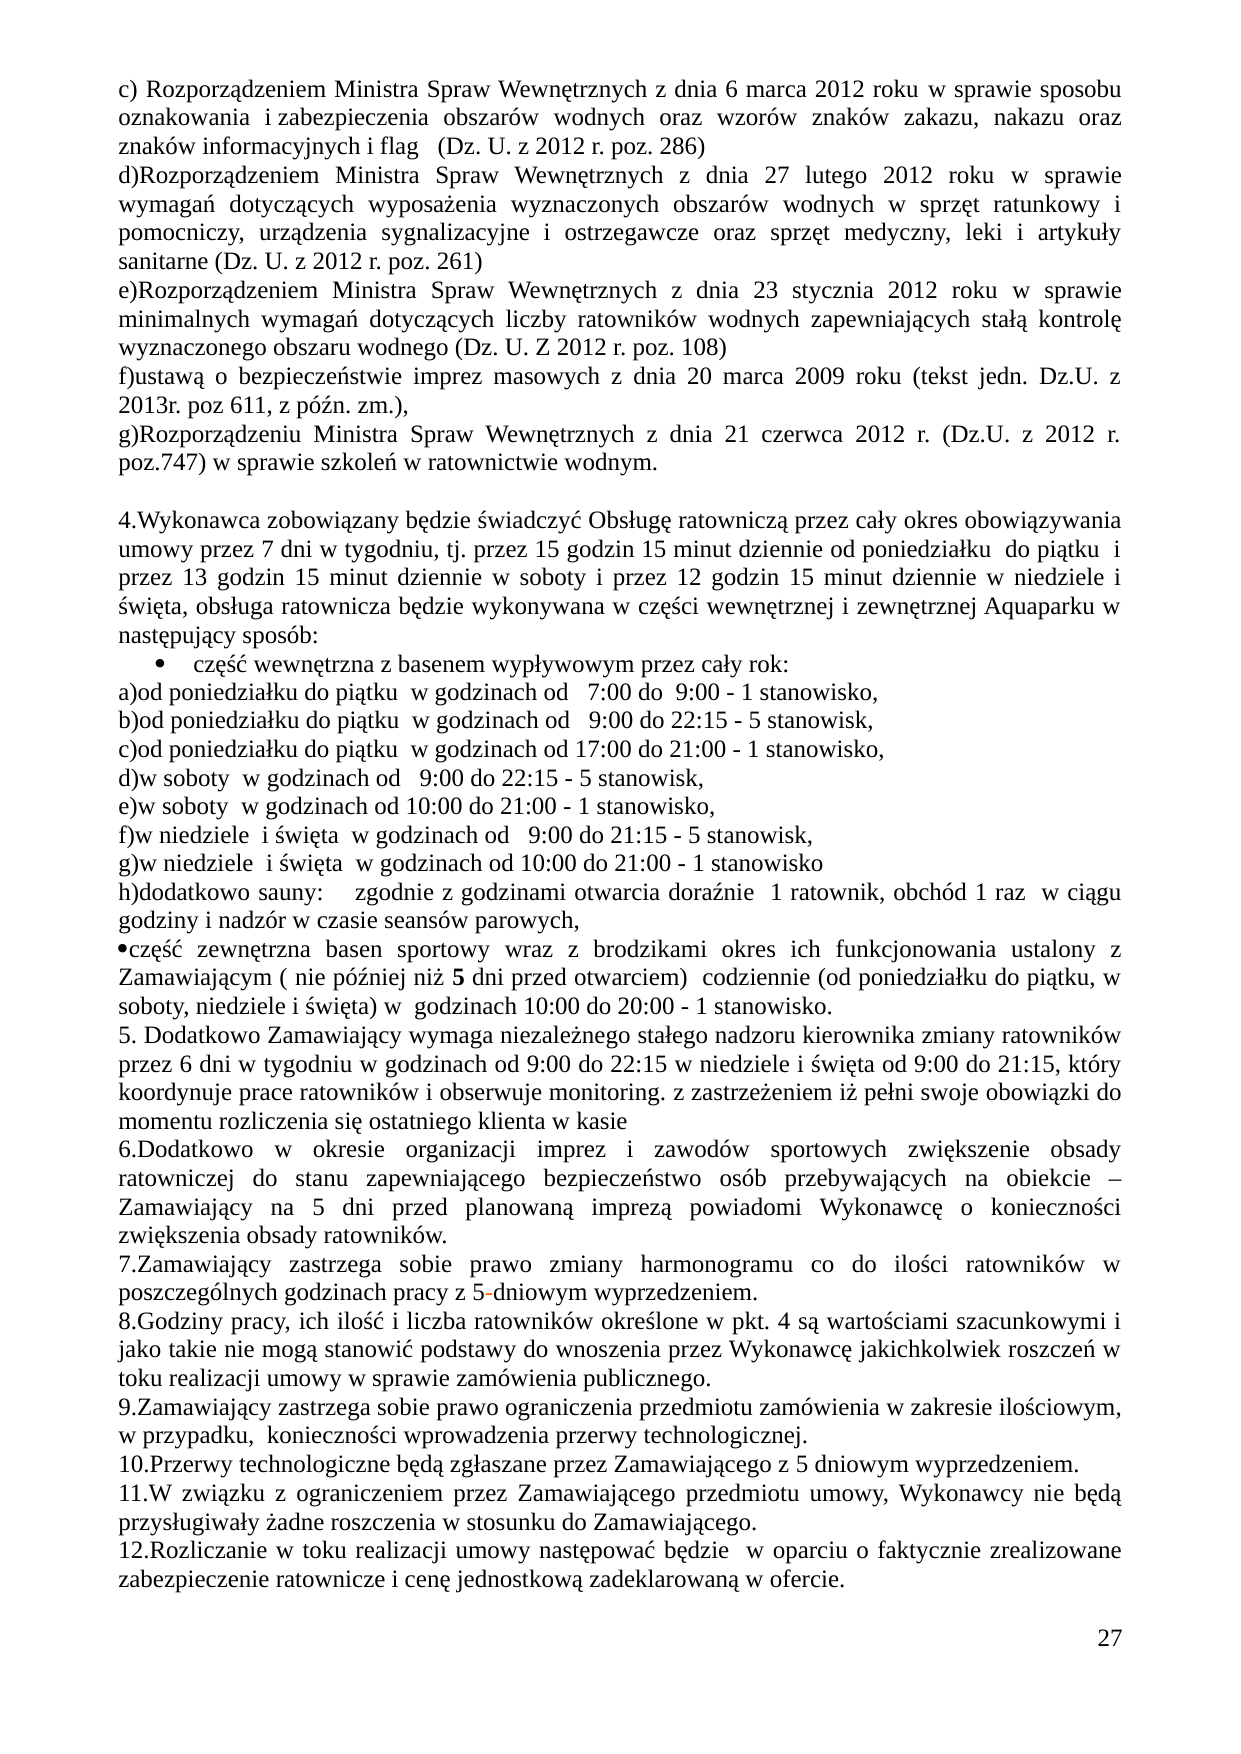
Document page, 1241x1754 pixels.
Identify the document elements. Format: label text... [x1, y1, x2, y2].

text c)od poniedziałku do piątku w godzinach od 17:00 do 21:00 - 1 stanowisko, [118, 734, 1122, 763]
text 11.W związku z ograniczeniem przez Zamawiającego przedmiotu umowy, Wykonawcy nie będą przysługiwały żadne roszczenia w stosunku do Zamawiającego. [118, 1478, 1122, 1536]
text b)od poniedziałku do piątku w godzinach od 9:00 do 22:15 - 5 stanowisk, [118, 706, 1122, 734]
text f)ustawą o bezpieczeństwie imprez masowych z dnia 20 marca 2009 roku (tekst jedn. Dz.U. z 2013r. poz 611, z późn. zm.), [118, 361, 1122, 419]
text c) Rozporządzeniem Ministra Spraw Wewnętrznych z dnia 6 marca 2012 roku w sprawie sposobu oznakowania i zabezpieczenia obszarów wodnych oraz wzorów znaków zakazu, nakazu oraz znaków informacyjnych i flag (Dz. U. z 2012 r. poz. 286) [118, 74, 1122, 160]
text a)od poniedziałku do piątku w godzinach od 7:00 do 9:00 - 1 stanowisko, [118, 677, 1122, 706]
text 5. Dodatkowo Zamawiający wymaga niezależnego stałego nadzoru kierownika zmiany ratowników przez 6 dni w tygodniu w godzinach od 9:00 do 22:15 w niedziele i święta od 9:00 do 21:15, który koordynuje prace ratowników i obserwuje monitoring. z zastrzeżeniem iż pełni swoje obowiązki do momentu rozliczenia się ostatniego klienta w kasie [118, 1020, 1122, 1135]
text g)w niedziele i święta w godzinach od 10:00 do 21:00 - 1 stanowisko [118, 849, 1122, 877]
text 10.Przerwy technologiczne będą zgłaszane przez Zamawiającego z 5 dniowym wyprzedzeniem. [118, 1450, 1122, 1478]
text e)Rozporządzeniem Ministra Spraw Wewnętrznych z dnia 23 stycznia 2012 roku w sprawie minimalnych wymagań dotyczących liczby ratowników wodnych zapewniających stałą kontrolę wyznaczonego obszaru wodnego (Dz. U. Z 2012 r. poz. 108) [118, 275, 1122, 361]
text g)Rozporządzeniu Ministra Spraw Wewnętrznych z dnia 21 czerwca 2012 r. (Dz.U. z 2012 r. poz.747) w sprawie szkoleń w ratownictwie wodnym. [118, 419, 1122, 476]
text 4.Wykonawca zobowiązany będzie świadczyć Obsługę ratowniczą przez cały okres obowiązywania umowy przez 7 dni w tygodniu, tj. przez 15 godzin 15 minut dziennie od poniedziałku do piątku i przez 13 godzin 15 minut dziennie w soboty i przez 12 godzin 15 minut dziennie w niedziele i święta, obsługa ratownicza będzie wykonywana w części wewnętrznej i zewnętrznej Aquaparku w następujący sposób: [118, 505, 1122, 649]
text 6.Dodatkowo w okresie organizacji imprez i zawodów sportowych zwiększenie obsady ratowniczej do stanu zapewniającego bezpieczeństwo osób przebywających na obiekcie – Zamawiający na 5 dni przed planowaną imprezą powiadomi Wykonawcę o konieczności zwiększenia obsady ratowników. [118, 1135, 1122, 1249]
list część zewnętrzna basen sportowy wraz z brodzikami okres ich funkcjonowania ustalony z Zamawiającym ( nie później niż 5 dni przed otwarciem) codziennie (od poniedziałku do piątku, w soboty, niedziele i święta) w godzinach 10:00 do 20:00 - 1 stanowisko. [118, 934, 1122, 1020]
text 7.Zamawiający zastrzega sobie prawo zmiany harmonogramu co do ilości ratowników w poszczególnych godzinach pracy z 5-dniowym wyprzedzeniem. [118, 1249, 1122, 1306]
text d)Rozporządzeniem Ministra Spraw Wewnętrznych z dnia 27 lutego 2012 roku w sprawie wymagań dotyczących wyposażenia wyznaczonych obszarów wodnych w sprzęt ratunkowy i pomocniczy, urządzenia sygnalizacyjne i ostrzegawcze oraz sprzęt medyczny, leki i artykuły sanitarne (Dz. U. z 2012 r. poz. 261) [118, 160, 1122, 275]
text h)dodatkowo sauny: zgodnie z godzinami otwarcia doraźnie 1 ratownik, obchód 1 raz w ciągu godziny i nadzór w czasie seansów parowych, [118, 877, 1122, 934]
text 9.Zamawiający zastrzega sobie prawo ograniczenia przedmiotu zamówienia w zakresie ilościowym, w przypadku, konieczności wprowadzenia przerwy technologicznej. [118, 1392, 1122, 1449]
text 8.Godziny pracy, ich ilość i liczba ratowników określone w pkt. 4 są wartościami szacunkowymi i jako takie nie mogą stanowić podstawy do wnoszenia przez Wykonawcę jakichkolwiek roszczeń w toku realizacji umowy w sprawie zamówienia publicznego. [118, 1306, 1122, 1392]
text d)w soboty w godzinach od 9:00 do 22:15 - 5 stanowisk, [118, 763, 1122, 792]
list część wewnętrzna z basenem wypływowym przez cały rok: [156, 649, 1122, 677]
text f)w niedziele i święta w godzinach od 9:00 do 21:15 - 5 stanowisk, [118, 820, 1122, 849]
text e)w soboty w godzinach od 10:00 do 21:00 - 1 stanowisko, [118, 792, 1122, 820]
text 12.Rozliczanie w toku realizacji umowy następować będzie w oparciu o faktycznie zrealizowane zabezpieczenie ratownicze i cenę jednostkową zadeklarowaną w ofercie. [118, 1536, 1122, 1593]
